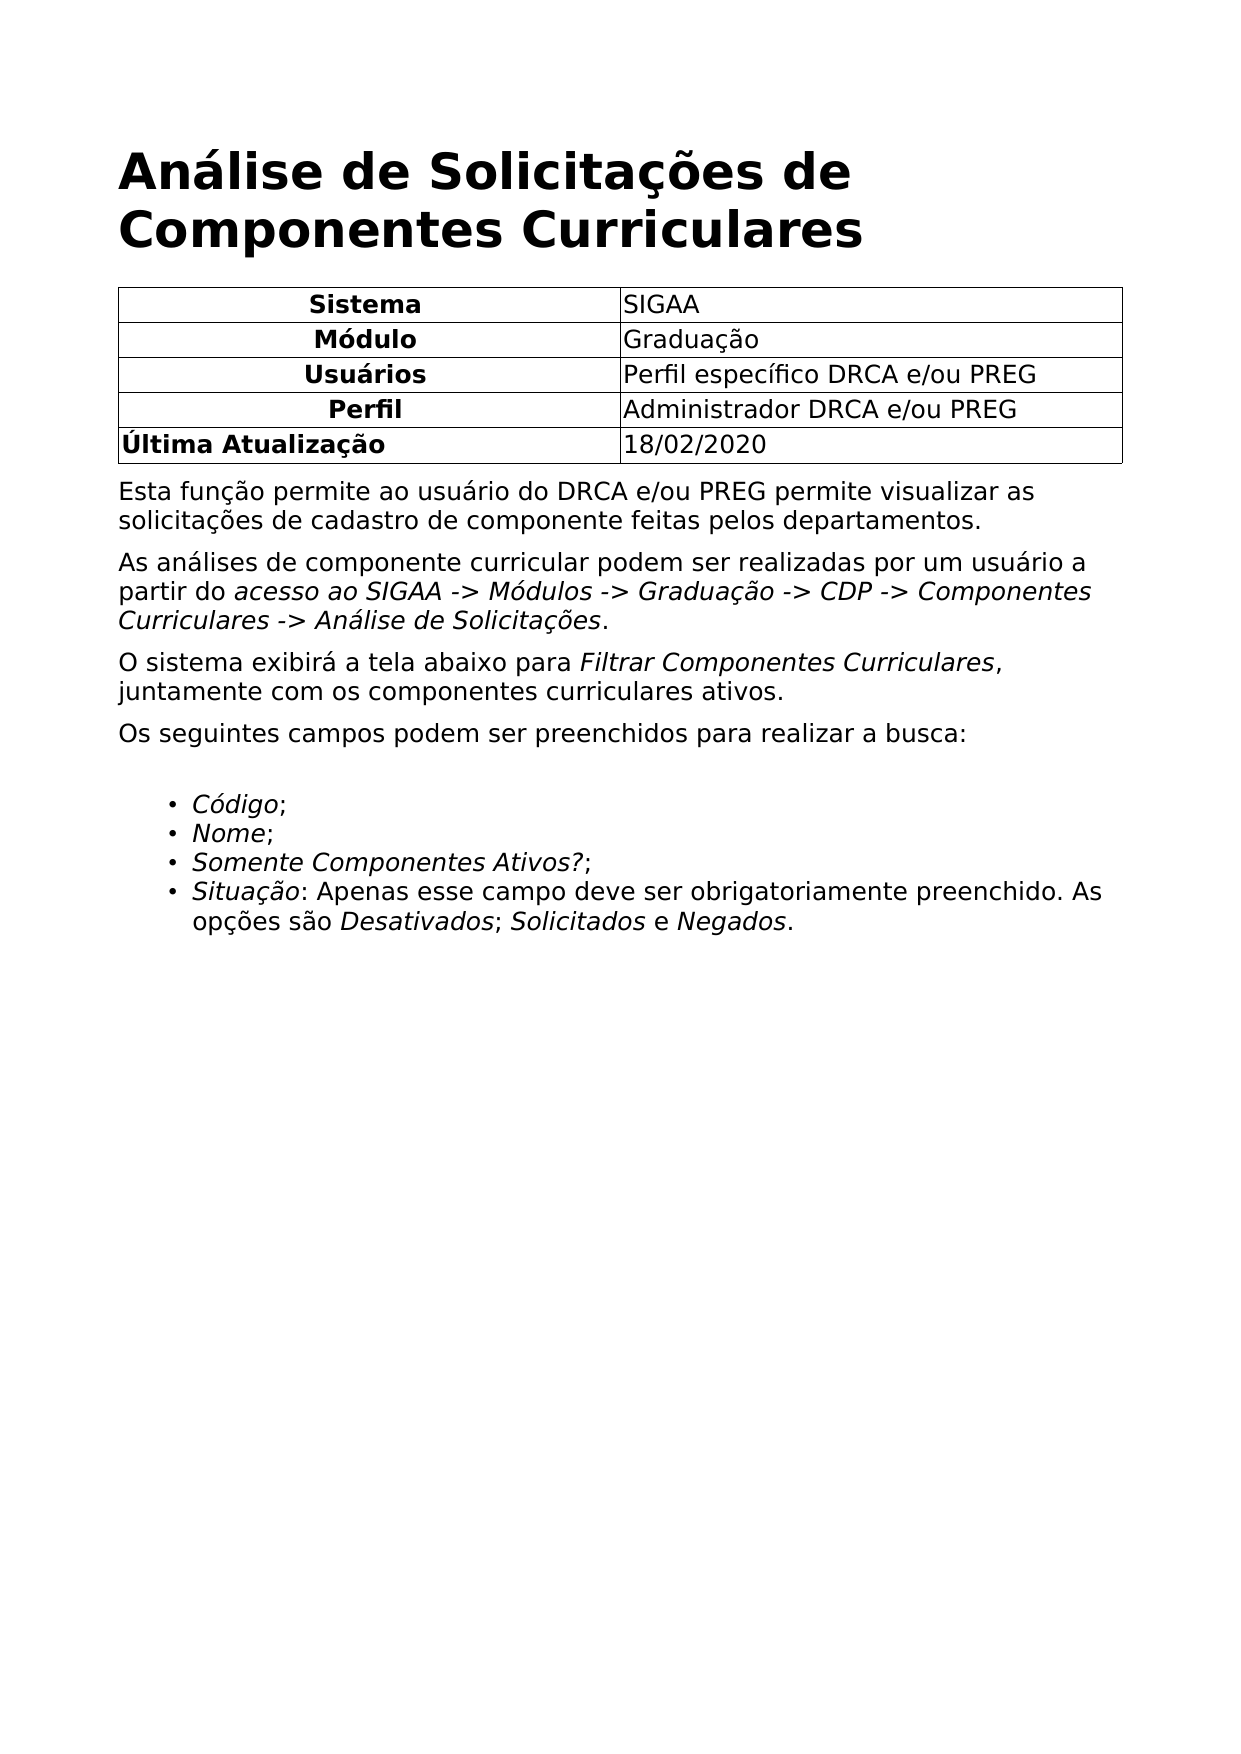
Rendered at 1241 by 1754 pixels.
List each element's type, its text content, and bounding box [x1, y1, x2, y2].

table_header Sistema [119, 288, 620, 322]
list Nome; [177, 819, 1122, 848]
table_cell 18/02/2020 [621, 428, 1122, 462]
text Os seguintes campos podem ser preenchidos para realizar a busca: [118, 719, 1122, 748]
text As análises de componente curricular podem ser realizadas por um usuário a partir do acesso ao SIGAA -> Módulos -> Graduação -> CDP -> Componentes Curriculares -> Análise de Solicitações. [118, 548, 1122, 636]
table_cell Graduação [621, 323, 1122, 357]
table_cell Administrador DRCA e/ou PREG [621, 393, 1122, 427]
list Código; [177, 790, 1122, 819]
list Somente Componentes Ativos?; [177, 848, 1122, 878]
table_cell Última Atualização [119, 428, 620, 462]
table_cell Perfil [119, 393, 620, 427]
subtitle Análise de Solicitações de Componentes Curriculares [118, 143, 1122, 259]
table_cell Usuários [119, 358, 620, 392]
list Situação: Apenas esse campo deve ser obrigatoriamente preenchido. As opções são Desativados; Solicitados e Negados. [177, 878, 1122, 936]
table_header SIGAA [621, 288, 1122, 322]
table_cell Módulo [119, 323, 620, 357]
text Esta função permite ao usuário do DRCA e/ou PREG permite visualizar as solicitações de cadastro de componente feitas pelos departamentos. [118, 477, 1122, 536]
text O sistema exibirá a tela abaixo para Filtrar Componentes Curriculares, juntamente com os componentes curriculares ativos. [118, 648, 1122, 706]
table_cell Perfil específico DRCA e/ou PREG [621, 358, 1122, 392]
